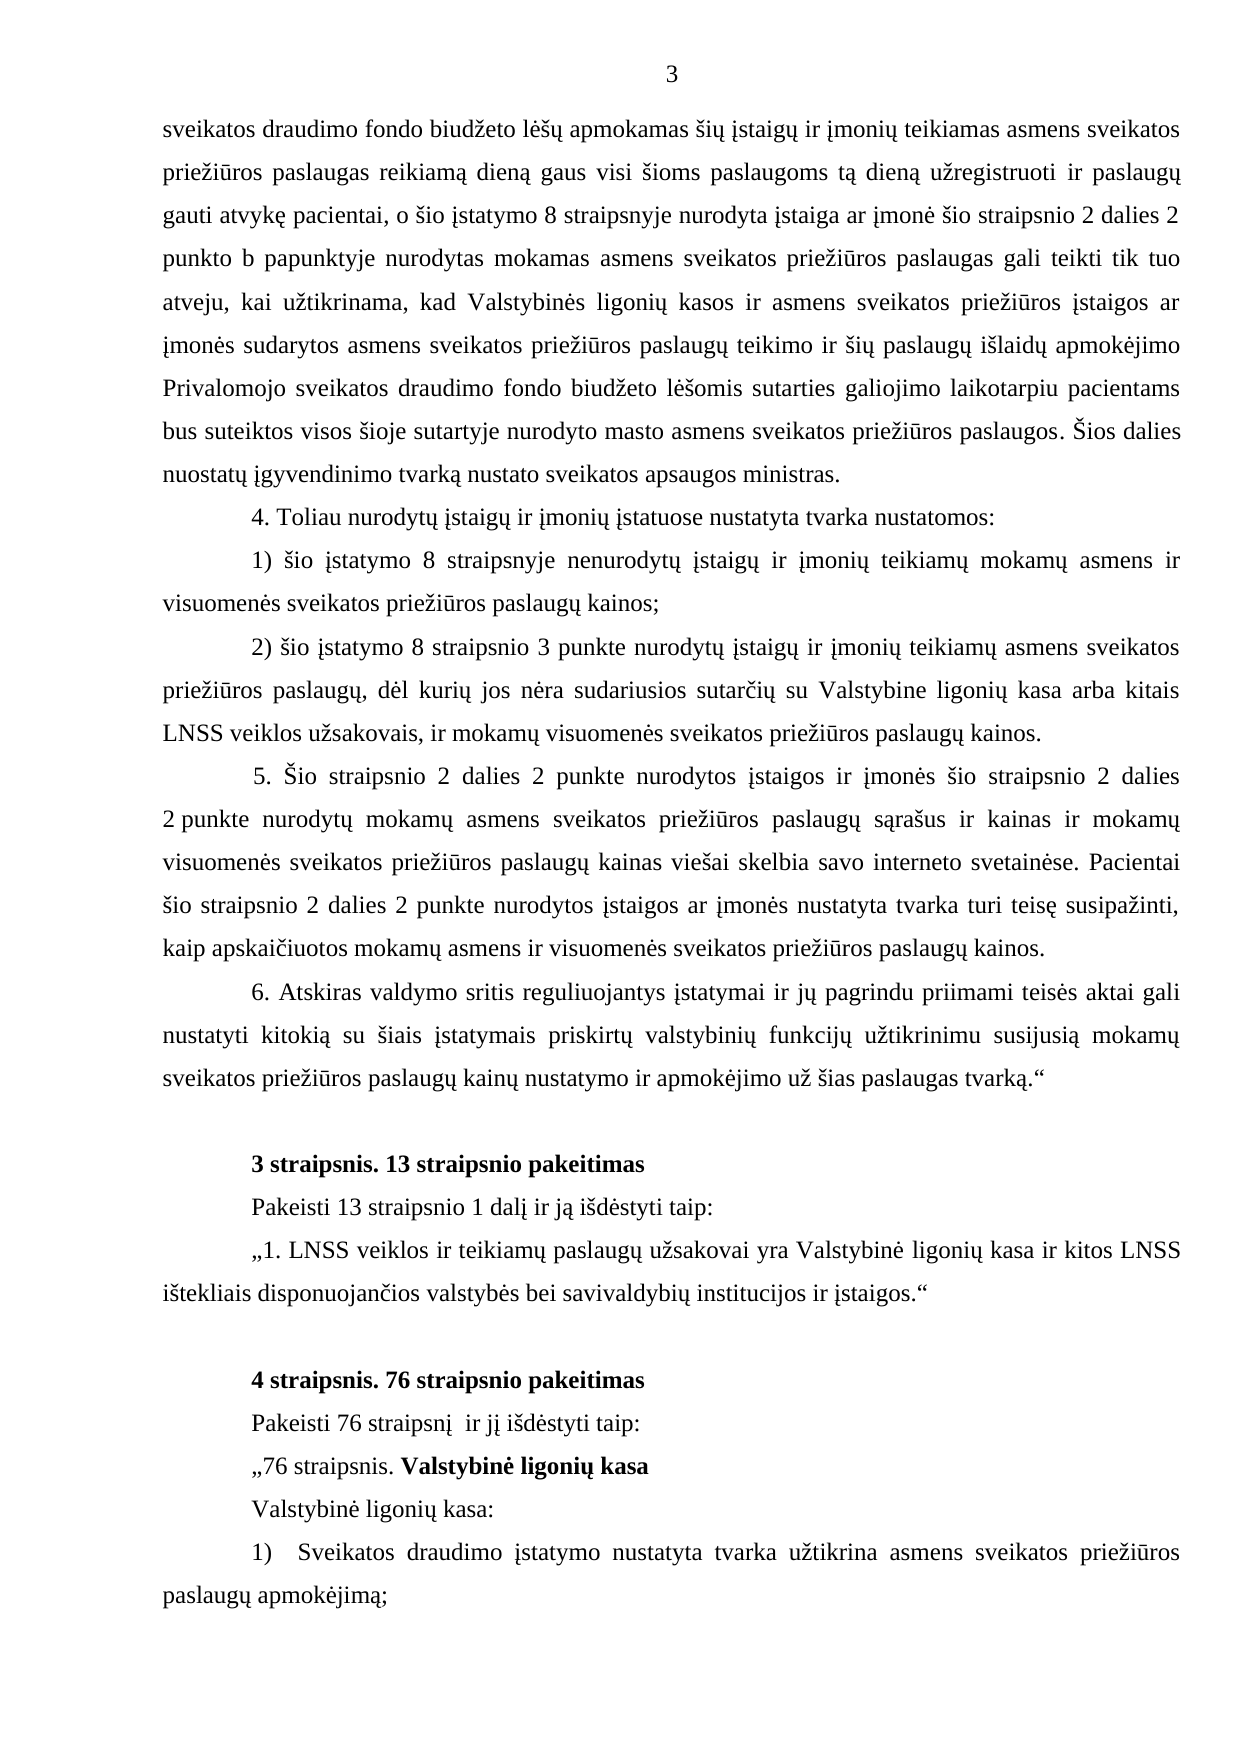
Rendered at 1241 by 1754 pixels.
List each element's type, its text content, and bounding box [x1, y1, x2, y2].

text Valstybinė ligonių kasa: [162, 1494, 1181, 1523]
text 1) Sveikatos draudimo įstatymo nustatyta tvarka užtikrina asmens sveikatos priežiūros paslaugų apmokėjimą; [162, 1537, 1181, 1609]
text 5. Šio straipsnio 2 dalies 2 punkte nurodytos įstaigos ir įmonės šio straipsnio 2 dalies 2 punkte nurodytų mokamų asmens sveikatos priežiūros paslaugų sąrašus ir kainas ir mokamų visuomenės sveikatos priežiūros paslaugų kainas viešai skelbia savo interneto svetainėse. Pacientai šio straipsnio 2 dalies 2 punkte nurodytos įstaigos ar įmonės nustatyta tvarka turi teisę susipažinti, kaip apskaičiuotos mokamų asmens ir visuomenės sveikatos priežiūros paslaugų kainos. [162, 761, 1181, 962]
text 2) šio įstatymo 8 straipsnio 3 punkte nurodytų įstaigų ir įmonių teikiamų asmens sveikatos priežiūros paslaugų, dėl kurių jos nėra sudariusios sutarčių su Valstybine ligonių kasa arba kitais LNSS veiklos užsakovais, ir mokamų visuomenės sveikatos priežiūros paslaugų kainos. [162, 632, 1181, 747]
text 1) šio įstatymo 8 straipsnyje nenurodytų įstaigų ir įmonių teikiamų mokamų asmens ir visuomenės sveikatos priežiūros paslaugų kainos; [162, 545, 1181, 617]
text „1. LNSS veiklos ir teikiamų paslaugų užsakovai yra Valstybinė ligonių kasa ir kitos LNSS ištekliais disponuojančios valstybės bei savivaldybių institucijos ir įstaigos.“ [162, 1235, 1181, 1307]
text 3 straipsnis. 13 straipsnio pakeitimas [162, 1149, 1181, 1178]
text sveikatos draudimo fondo biudžeto lėšų apmokamas šių įstaigų ir įmonių teikiamas asmens sveikatos priežiūros paslaugas reikiamą dieną gaus visi šioms paslaugoms tą dieną užregistruoti ir paslaugų gauti atvykę pacientai, o šio įstatymo 8 straipsnyje nurodyta įstaiga ar įmonė šio straipsnio 2 dalies 2 punkto b papunktyje nurodytas mokamas asmens sveikatos priežiūros paslaugas gali teikti tik tuo atveju, kai užtikrinama, kad Valstybinės ligonių kasos ir asmens sveikatos priežiūros įstaigos ar įmonės sudarytos asmens sveikatos priežiūros paslaugų teikimo ir šių paslaugų išlaidų apmokėjimo Privalomojo sveikatos draudimo fondo biudžeto lėšomis sutarties galiojimo laikotarpiu pacientams bus suteiktos visos šioje sutartyje nurodyto masto asmens sveikatos priežiūros paslaugos. Šios dalies nuostatų įgyvendinimo tvarką nustato sveikatos apsaugos ministras. [162, 114, 1181, 488]
text Pakeisti 13 straipsnio 1 dalį ir ją išdėstyti taip: [162, 1192, 1181, 1221]
text 4 straipsnis. 76 straipsnio pakeitimas [162, 1365, 1181, 1393]
text „76 straipsnis. Valstybinė ligonių kasa [162, 1451, 1181, 1480]
text Pakeisti 76 straipsnį ir jį išdėstyti taip: [162, 1408, 1181, 1437]
text 4. Toliau nurodytų įstaigų ir įmonių įstatuose nustatyta tvarka nustatomos: [162, 502, 1181, 531]
text 6. Atskiras valdymo sritis reguliuojantys įstatymai ir jų pagrindu priimami teisės aktai gali nustatyti kitokią su šiais įstatymais priskirtų valstybinių funkcijų užtikrinimu susijusią mokamų sveikatos priežiūros paslaugų kainų nustatymo ir apmokėjimo už šias paslaugas tvarką.“ [162, 977, 1181, 1092]
